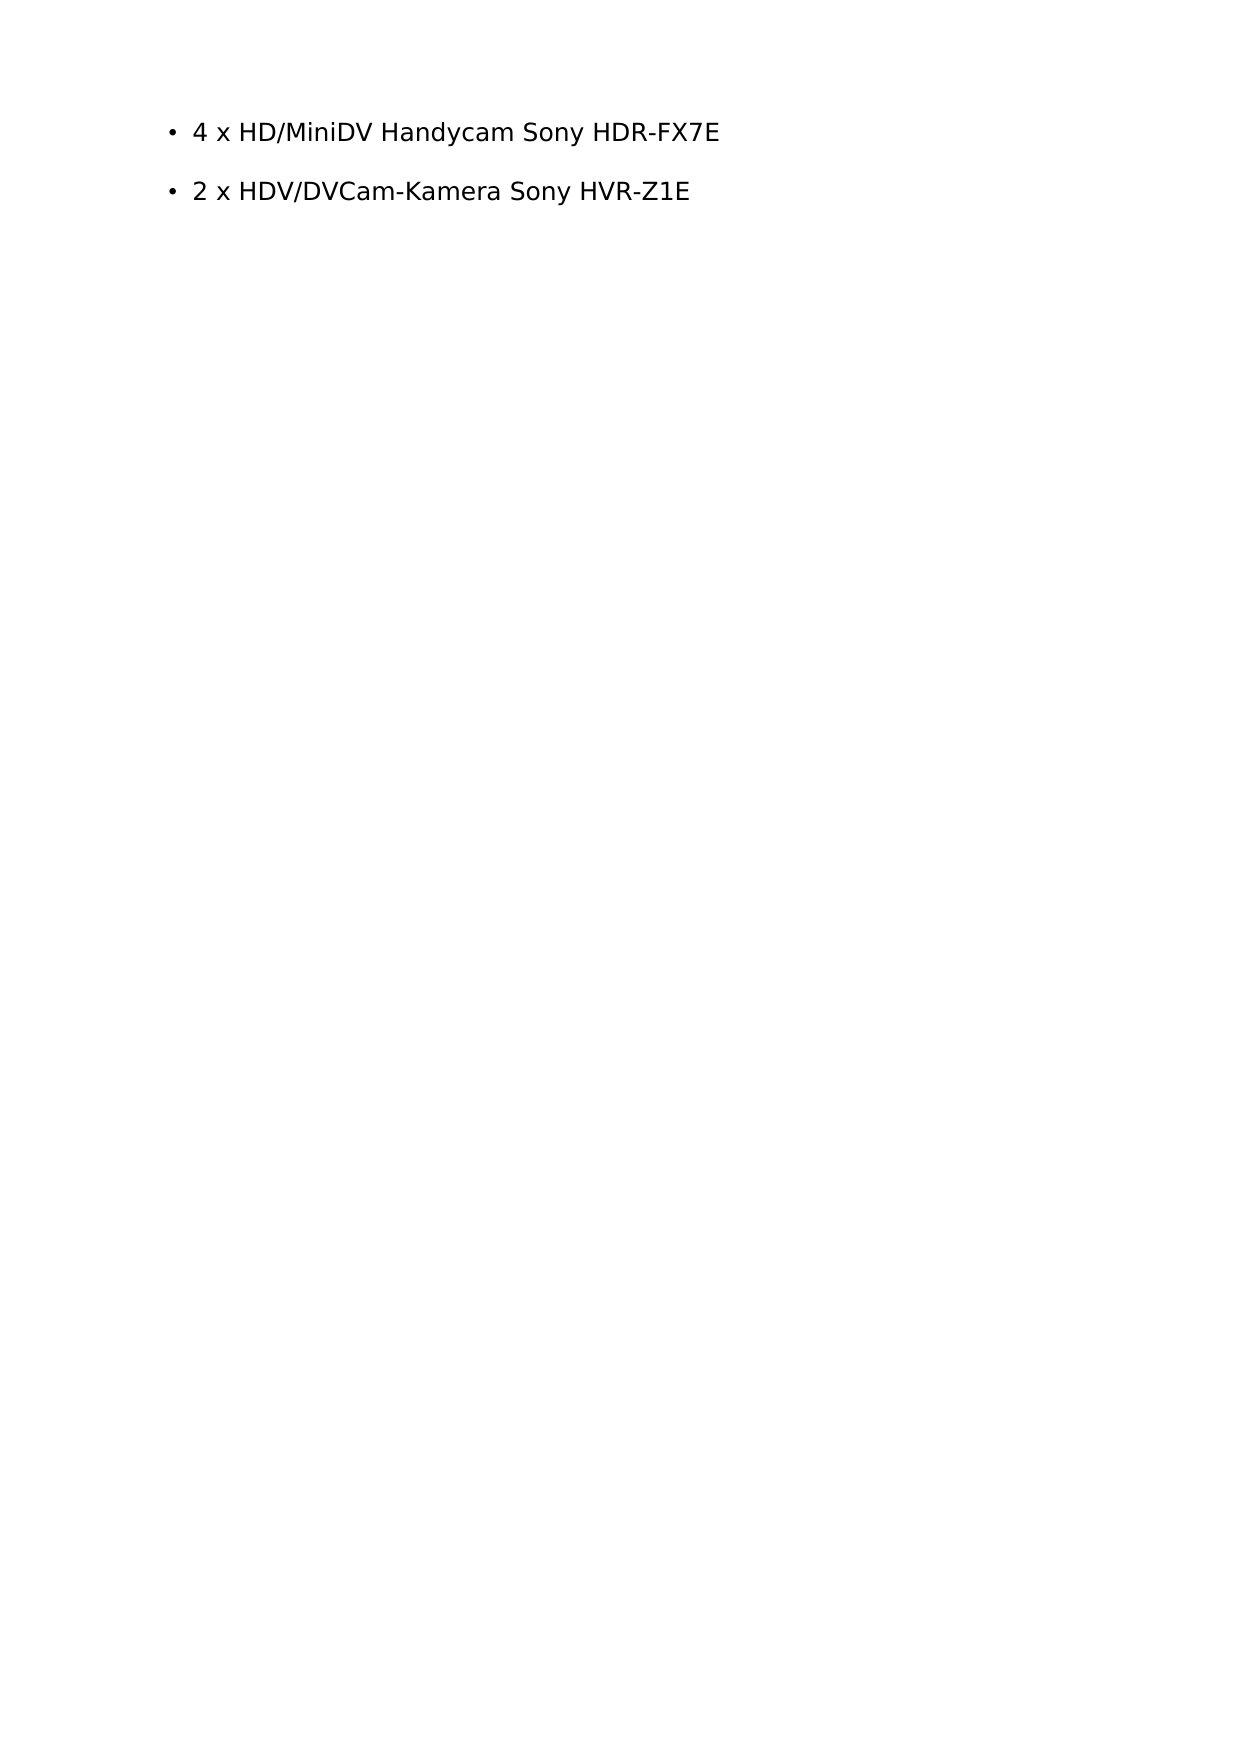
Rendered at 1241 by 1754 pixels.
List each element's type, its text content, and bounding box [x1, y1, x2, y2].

list 2 x HDV/DVCam-Kamera Sony HVR-Z1E [177, 177, 1122, 206]
list 4 x HD/MiniDV Handycam Sony HDR-FX7E [177, 118, 1122, 147]
